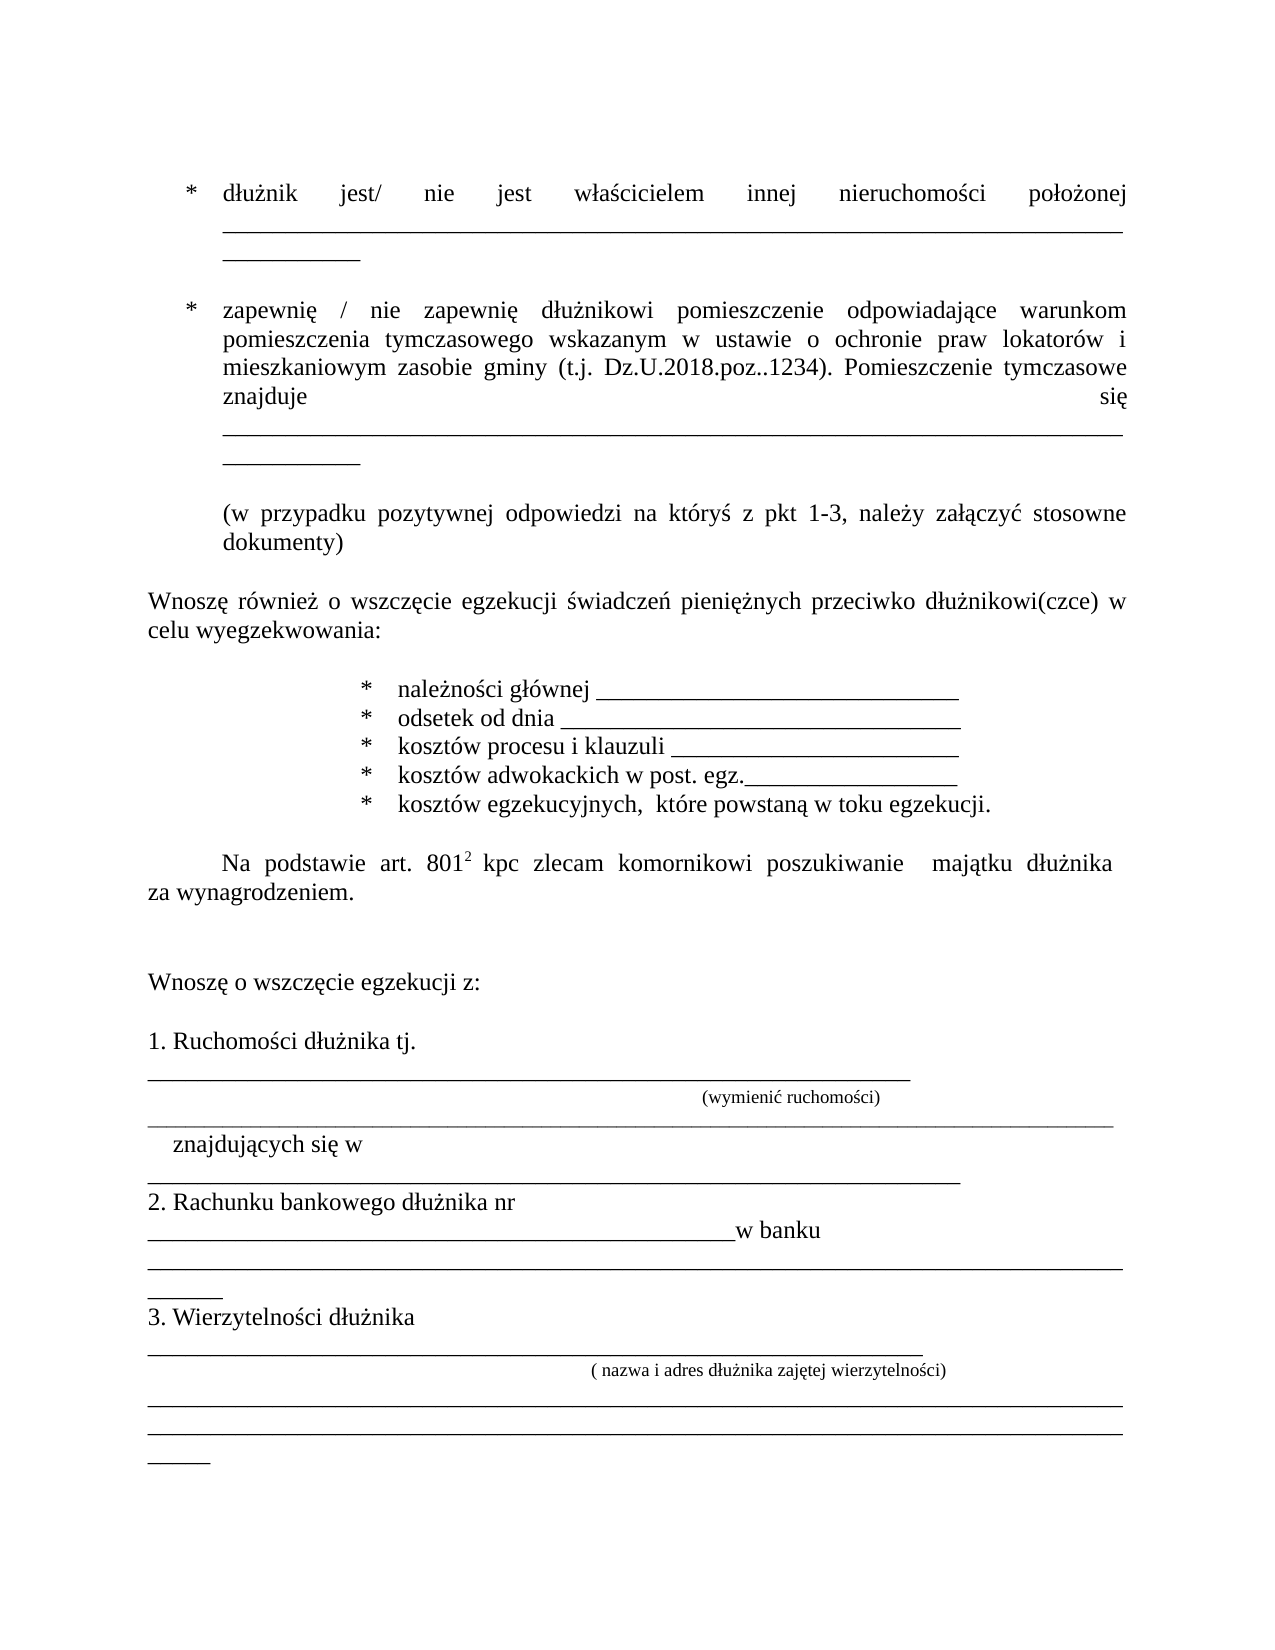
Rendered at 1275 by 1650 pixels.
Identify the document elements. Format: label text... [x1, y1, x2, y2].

text 3. Wierzytelności dłużnika ______________________________________________________________ [148, 1302, 1127, 1359]
text Wnoszę o wszczęcie egzekucji z: [148, 967, 1127, 996]
text znajdujących się w _________________________________________________________________ [148, 1129, 1127, 1187]
text 1. Ruchomości dłużnika tj. _____________________________________________________________ [148, 1026, 1127, 1083]
text _______________________________________________________________________________________________________ [148, 1108, 1127, 1129]
text 2. Rachunku bankowego dłużnika nr _______________________________________________w banku ____________________________________________________________________________________ [148, 1187, 1127, 1302]
list odsetek od dnia ________________________________ [360, 703, 1127, 731]
text Na podstawie art. 8012 kpc zlecam komornikowi poszukiwanie majątku dłużnika za wynagrodzeniem. [148, 848, 1127, 906]
text ( nazwa i adres dłużnika zajętej wierzytelności) [148, 1359, 1127, 1381]
list kosztów adwokackich w post. egz._________________ [360, 760, 1127, 789]
text _________________________________________________________________________________________________________________________________________________________________ [148, 1381, 1127, 1467]
text (wymienić ruchomości) [148, 1083, 1127, 1108]
list kosztów egzekucyjnych, które powstaną w toku egzekucji. [360, 789, 1127, 818]
text (w przypadku pozytywnej odpowiedzi na któryś z pkt 1-3, należy załączyć stosowne dokumenty) [223, 498, 1127, 555]
list kosztów procesu i klauzuli _______________________ [360, 731, 1127, 760]
list należności głównej _____________________________ [360, 674, 1127, 703]
text Wnoszę również o wszczęcie egzekucji świadczeń pieniężnych przeciwko dłużnikowi(czce) w celu wyegzekwowania: [148, 586, 1127, 643]
list zapewnię / nie zapewnię dłużnikowi pomieszczenie odpowiadające warunkom pomieszczenia tymczasowego wskazanym w ustawie o ochronie praw lokatorów i mieszkaniowym zasobie gminy (t.j. Dz.U.2018.poz..1234). Pomieszczenie tymczasowe znajduje się ___________________________________________________________________________________ [185, 295, 1127, 467]
list dłużnik jest/ nie jest właścicielem innej nieruchomości położonej ___________________________________________________________________________________ [185, 178, 1127, 264]
